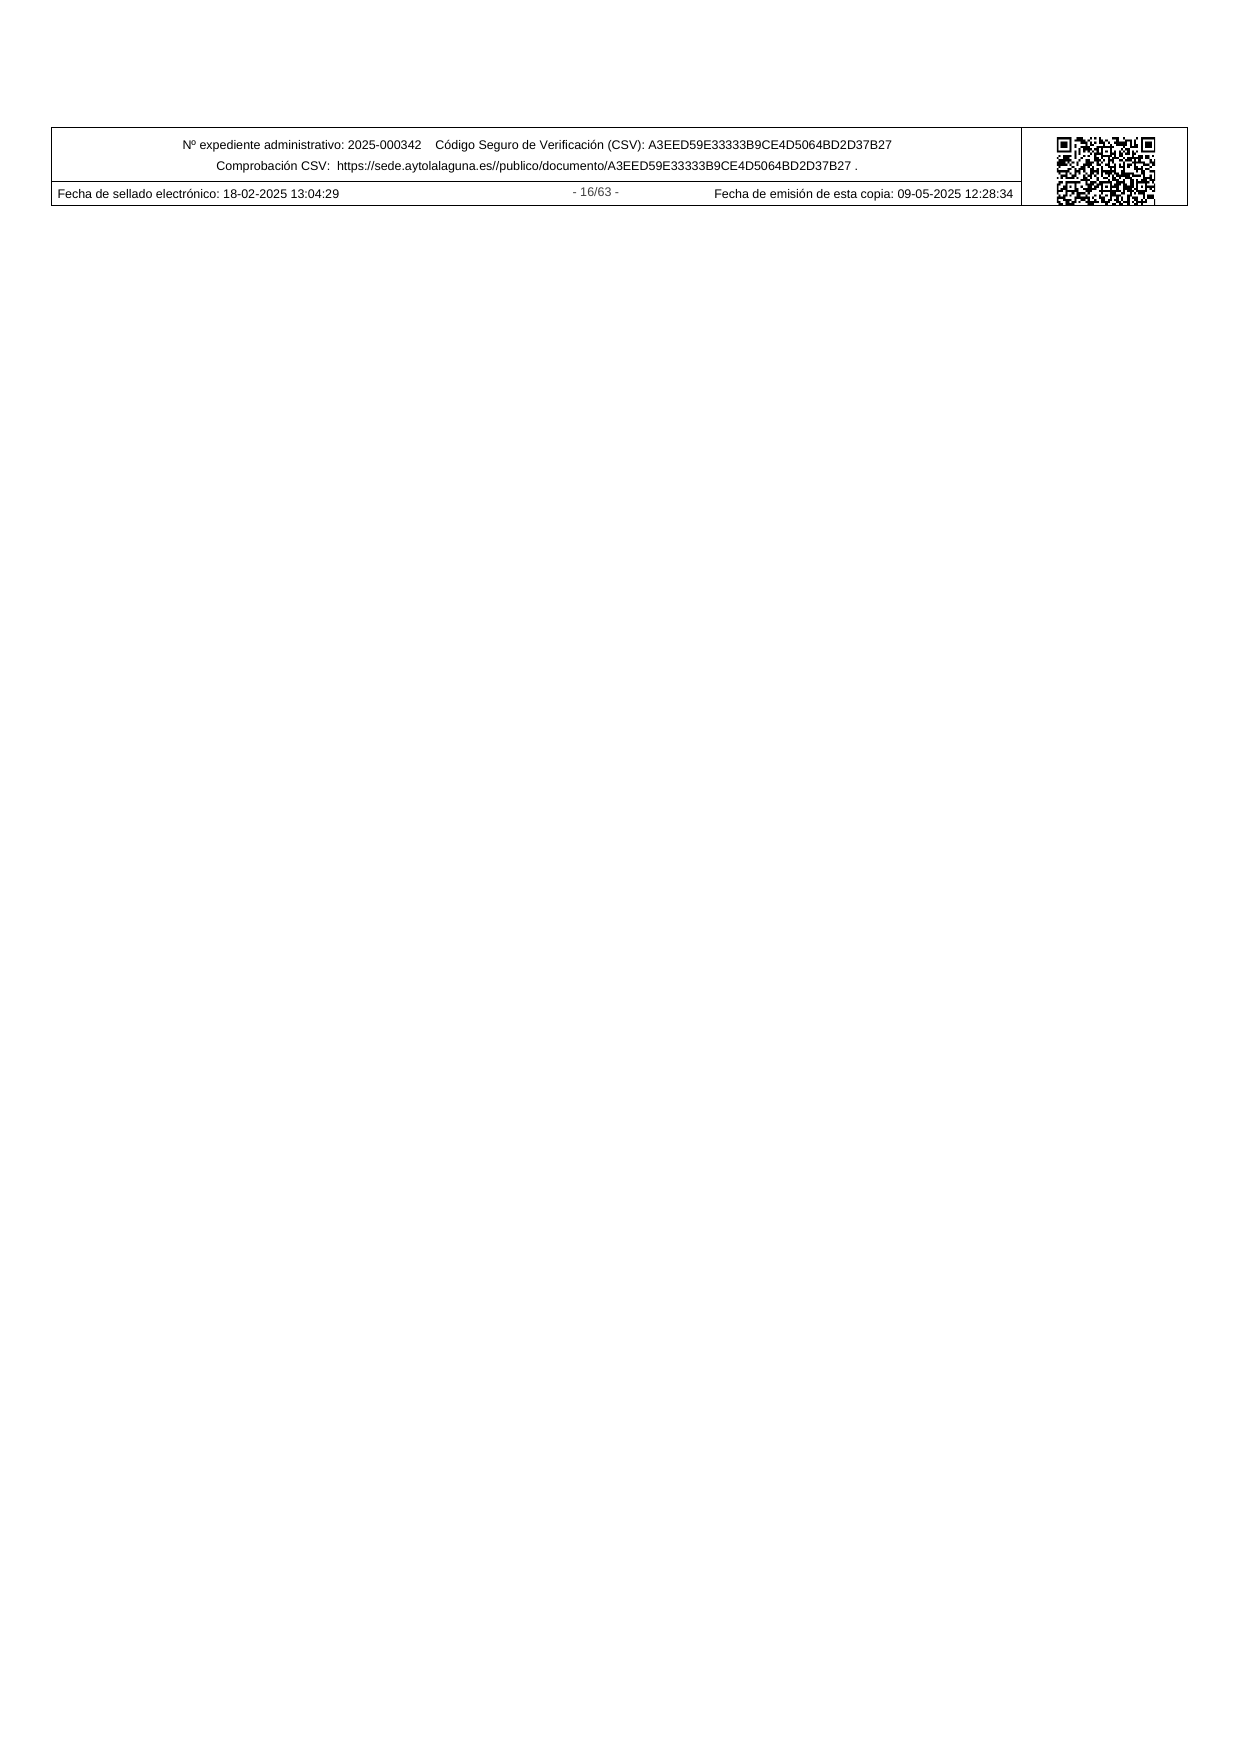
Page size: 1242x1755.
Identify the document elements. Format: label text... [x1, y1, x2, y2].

table_cell Nº expediente administrativo: 2025-000342 Código Seguro de Verificación (CSV): A3EED59E33333B9CE4D5064BD2D37B27 Comprobación CSV: https://sede.aytolalaguna.es//publico/documento/A3EED59E33333B9CE4D5064BD2D37B27 . [52, 128, 1021, 181]
table_header [1022, 128, 1187, 205]
table_cell Fecha de sellado electrónico: 18-02-2025 13:04:29 - 16/63 - Fecha de emisión de esta copia: 09-05-2025 12:28:34 [52, 182, 1021, 205]
